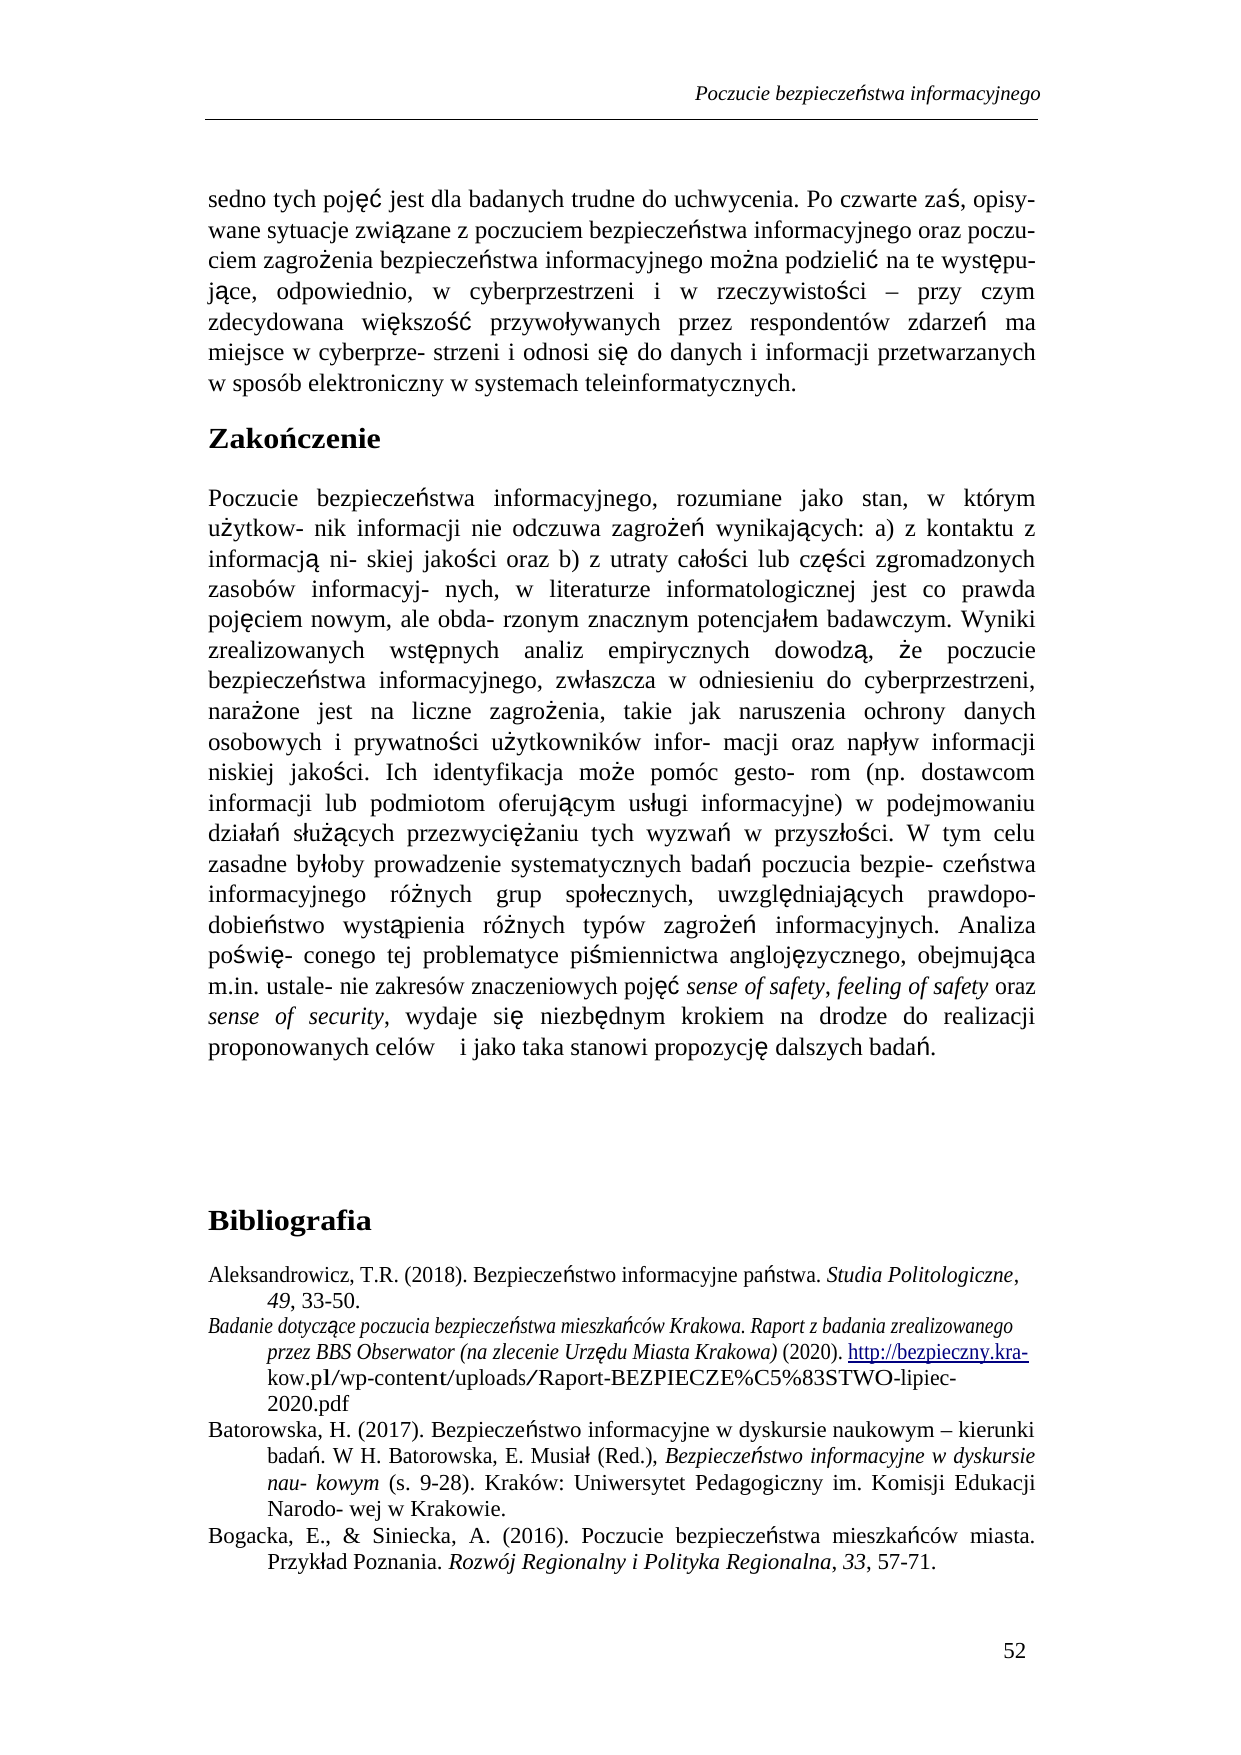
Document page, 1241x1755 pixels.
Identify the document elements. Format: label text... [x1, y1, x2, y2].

text Bogacka, E., & Siniecka, A. (2016). Poczucie bezpieczeństwa mieszkańców miasta. Przykład Poznania. Rozwój Regionalny i Polityka Regionalna, 33, 57-71. [208, 1522, 1036, 1574]
text Aleksandrowicz, T.R. (2018). Bezpieczeństwo informacyjne państwa. Studia Politologiczne, 49, 33-50. [208, 1262, 1039, 1313]
text sedno tych pojęć jest dla badanych trudne do uchwycenia. Po czwarte zaś, opisy- wane sytuacje związane z poczuciem bezpieczeństwa informacyjnego oraz poczu- ciem zagrożenia bezpieczeństwa informacyjnego można podzielić na te występu- jące, odpowiednio, w cyberprzestrzeni i w rzeczywistości – przy czym zdecydowana większość przywoływanych przez respondentów zdarzeń ma miejsce w cyberprze- strzeni i odnosi się do danych i informacji przetwarzanych w sposób elektroniczny w systemach teleinformatycznych. [208, 184, 1036, 396]
text Poczucie bezpieczeństwa informacyjnego [695, 81, 1241, 105]
subtitle Bibliografia [208, 1203, 1241, 1236]
text Batorowska, H. (2017). Bezpieczeństwo informacyjne w dyskursie naukowym – kierunki badań. W H. Batorowska, E. Musiał (Red.), Bezpieczeństwo informacyjne w dyskursie nau- kowym (s. 9-28). Kraków: Uniwersytet Pedagogiczny im. Komisji Edukacji Narodo- wej w Krakowie. [208, 1416, 1036, 1522]
text Badanie dotyczące poczucia bezpieczeństwa mieszkańców Krakowa. Raport z badania zrealizowanego przez BBS Obserwator (na zlecenie Urzędu Miasta Krakowa) (2020). http://bezpieczny.kra- kow.pl/wp-content/uploads/Raport-BEZPIECZE%C5%83STWO-lipiec- 2020.pdf [208, 1313, 1035, 1416]
subtitle Zakończenie [208, 421, 1241, 454]
text Poczucie bezpieczeństwa informacyjnego, rozumiane jako stan, w którym użytkow- nik informacji nie odczuwa zagrożeń wynikających: a) z kontaktu z informacją ni- skiej jakości oraz b) z utraty całości lub części zgromadzonych zasobów informacyj- nych, w literaturze informatologicznej jest co prawda pojęciem nowym, ale obda- rzonym znacznym potencjałem badawczym. Wyniki zrealizowanych wstępnych analiz empirycznych dowodzą, że poczucie bezpieczeństwa informacyjnego, zwłaszcza w odniesieniu do cyberprzestrzeni, narażone jest na liczne zagrożenia, takie jak naruszenia ochrony danych osobowych i prywatności użytkowników infor- macji oraz napływ informacji niskiej jakości. Ich identyfikacja może pomóc gesto- rom (np. dostawcom informacji lub podmiotom oferującym usługi informacyjne) w podejmowaniu działań służących przezwyciężaniu tych wyzwań w przyszłości. W tym celu zasadne byłoby prowadzenie systematycznych badań poczucia bezpie- czeństwa informacyjnego różnych grup społecznych, uwzględniających prawdopo- dobieństwo wystąpienia różnych typów zagrożeń informacyjnych. Analiza poświę- conego tej problematyce piśmiennictwa anglojęzycznego, obejmująca m.in. ustale- nie zakresów znaczeniowych pojęć sense of safety, feeling of safety oraz sense of security, wydaje się niezbędnym krokiem na drodze do realizacji proponowanych celów i jako taka stanowi propozycję dalszych badań. [208, 482, 1036, 1061]
